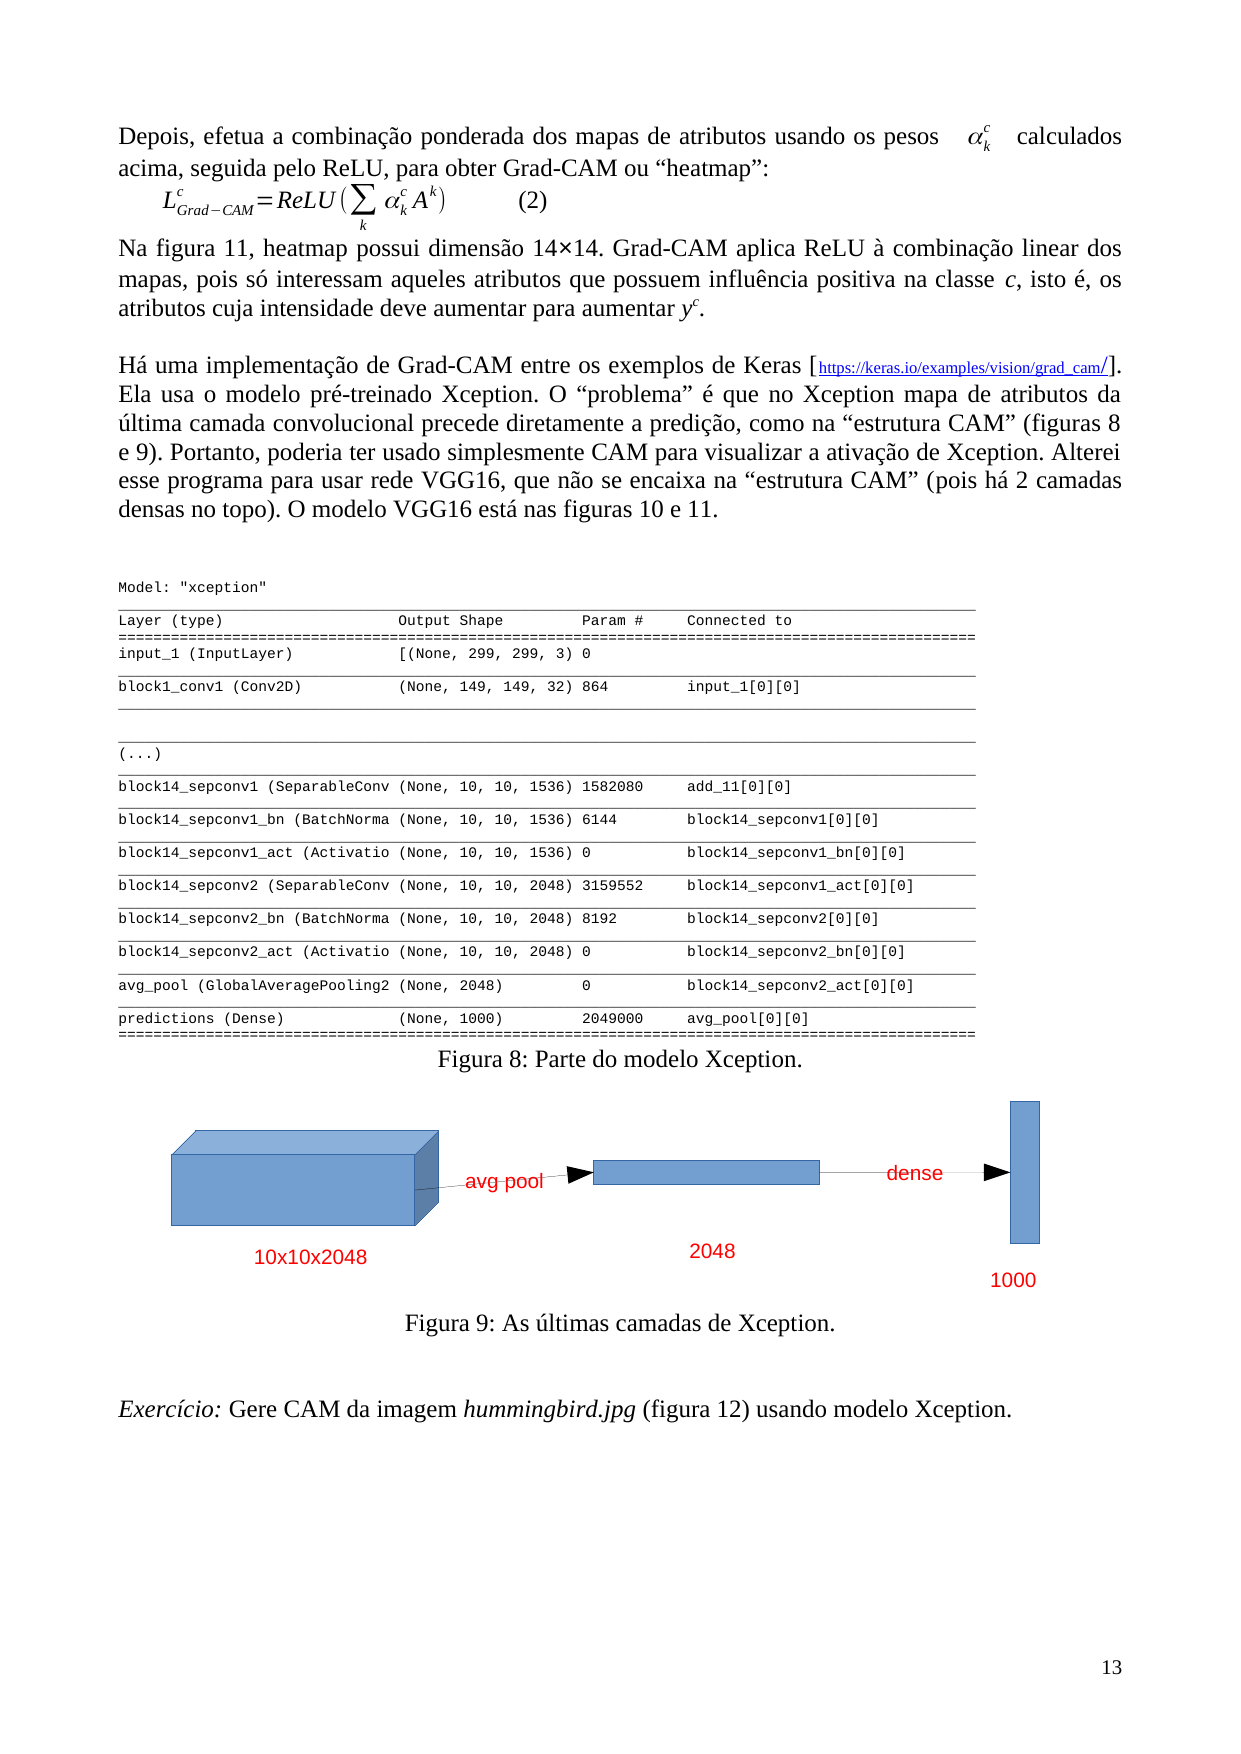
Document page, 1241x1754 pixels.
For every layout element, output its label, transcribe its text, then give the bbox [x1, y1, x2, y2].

text block14_sepconv1_act (Activatio (None, 10, 10, 1536) 0 block14_sepconv1_bn[0][0] [118, 845, 1122, 862]
text __________________________________________________________________________________________________ [118, 663, 1122, 680]
text Depois, efetua a combinação ponderada dos mapas de atributos usando os pesos calculados acima, seguida pelo ReLU, para obter Grad-CAM ou “heatmap”: [118, 118, 1122, 182]
text ================================================================================================== [118, 1027, 1122, 1044]
text __________________________________________________________________________________________________ [118, 762, 1122, 779]
text __________________________________________________________________________________________________ [118, 895, 1122, 912]
text (2) [118, 182, 1122, 233]
text Exercício: Gere CAM da imagem hummingbird.jpg (figura 12) usando modelo Xception. [118, 1394, 1122, 1423]
text avg_pool (GlobalAveragePooling2 (None, 2048) 0 block14_sepconv2_act[0][0] [118, 978, 1122, 994]
text Model: "xception" [118, 580, 1122, 597]
text block14_sepconv1_bn (BatchNorma (None, 10, 10, 1536) 6144 block14_sepconv1[0][0] [118, 812, 1122, 829]
text block14_sepconv1 (SeparableConv (None, 10, 10, 1536) 1582080 add_11[0][0] [118, 779, 1122, 796]
text block14_sepconv2_bn (BatchNorma (None, 10, 10, 2048) 8192 block14_sepconv2[0][0] [118, 912, 1122, 928]
text __________________________________________________________________________________________________ [118, 729, 1122, 746]
text __________________________________________________________________________________________________ [118, 696, 1122, 713]
text block1_conv1 (Conv2D) (None, 149, 149, 32) 864 input_1[0][0] [118, 680, 1122, 696]
text Há uma implementação de Grad-CAM entre os exemplos de Keras [https://keras.io/examples/vision/grad_cam/]. Ela usa o modelo pré-treinado Xception. O “problema” é que no Xception mapa de atributos da última camada convolucional precede diretamente a predição, como na “estrutura CAM” (figuras 8 e 9). Portanto, poderia ter usado simplesmente CAM para visualizar a ativação de Xception. Alterei esse programa para usar rede VGG16, que não se encaixa na “estrutura CAM” (pois há 2 camadas densas no topo). O modelo VGG16 está nas figuras 10 e 11. [118, 350, 1122, 523]
text Na figura 11, heatmap possui dimensão 14×14. Grad-CAM aplica ReLU à combinação linear dos mapas, pois só interessam aqueles atributos que possuem influência positiva na classe c, isto é, os atributos cuja intensidade deve aumentar para aumentar yc. [118, 233, 1122, 322]
text __________________________________________________________________________________________________ [118, 928, 1122, 945]
text ================================================================================================== [118, 630, 1122, 647]
text predictions (Dense) (None, 1000) 2049000 avg_pool[0][0] [118, 1011, 1122, 1027]
text (...) [118, 746, 1122, 762]
text block14_sepconv2_act (Activatio (None, 10, 10, 2048) 0 block14_sepconv2_bn[0][0] [118, 945, 1122, 961]
text Figura 9: As últimas camadas de Xception. [118, 1308, 1122, 1337]
text __________________________________________________________________________________________________ [118, 597, 1122, 613]
text __________________________________________________________________________________________________ [118, 796, 1122, 812]
text __________________________________________________________________________________________________ [118, 994, 1122, 1011]
text __________________________________________________________________________________________________ [118, 829, 1122, 845]
text block14_sepconv2 (SeparableConv (None, 10, 10, 2048) 3159552 block14_sepconv1_act[0][0] [118, 878, 1122, 895]
text __________________________________________________________________________________________________ [118, 961, 1122, 978]
text __________________________________________________________________________________________________ [118, 862, 1122, 878]
text input_1 (InputLayer) [(None, 299, 299, 3) 0 [118, 647, 1122, 663]
text Layer (type) Output Shape Param # Connected to [118, 613, 1122, 630]
text Figura 8: Parte do modelo Xception. [118, 1044, 1122, 1073]
